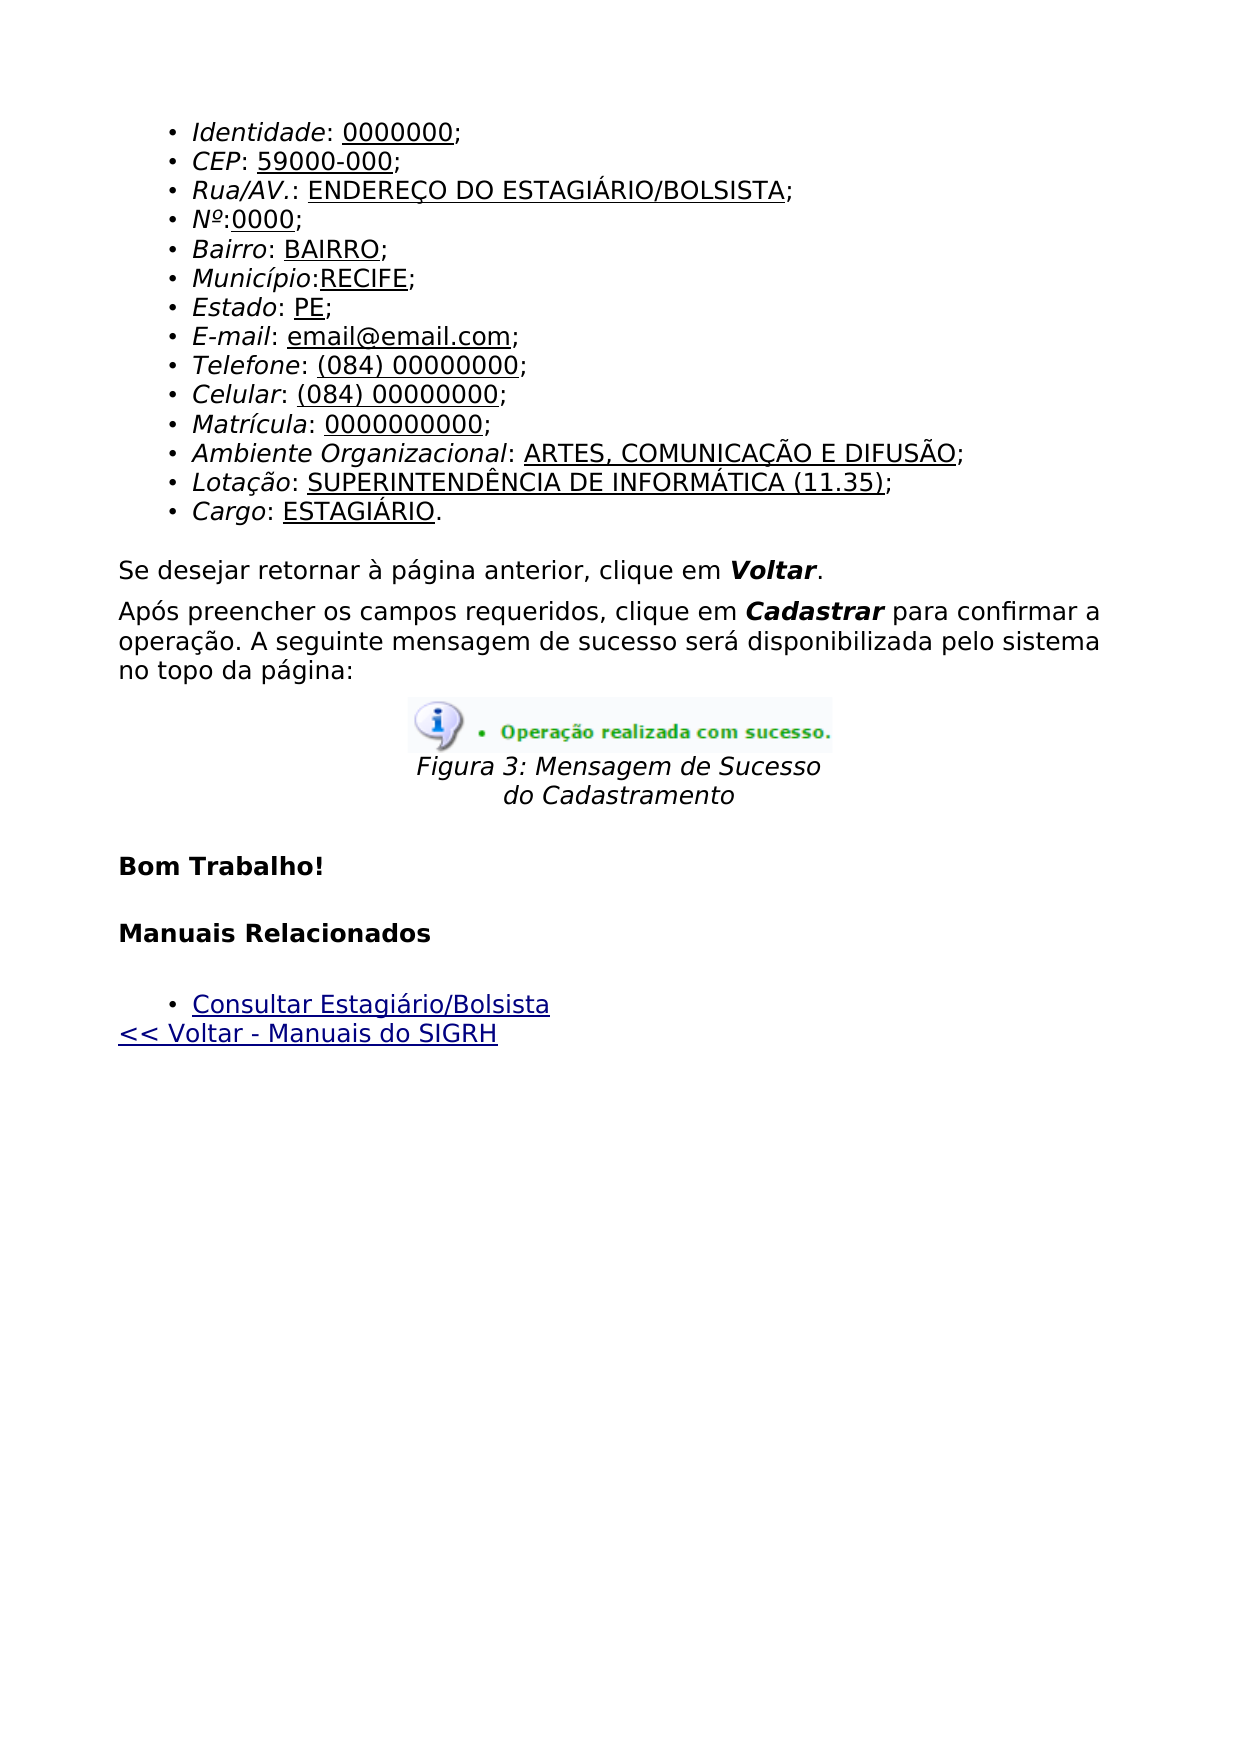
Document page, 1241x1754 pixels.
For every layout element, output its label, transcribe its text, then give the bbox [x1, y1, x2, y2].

subtitle Manuais Relacionados [118, 919, 1122, 948]
list Matrícula: 0000000000; [177, 410, 1122, 439]
text Após preencher os campos requeridos, clique em Cadastrar para confirmar a operação. A seguinte mensagem de sucesso será disponibilizada pelo sistema no topo da página: [118, 598, 1122, 685]
list Cargo: ESTAGIÁRIO. [177, 497, 1122, 526]
text Bom Trabalho! [118, 852, 1122, 881]
text << Voltar - Manuais do SIGRH [118, 1019, 1122, 1048]
text Figura 3: Mensagem de Sucesso do Cadastramento [408, 753, 833, 811]
list Município:RECIFE; [177, 264, 1122, 293]
list Bairro: BAIRRO; [177, 235, 1122, 264]
list Celular: (084) 00000000; [177, 381, 1122, 410]
text Se desejar retornar à página anterior, clique em Voltar. [118, 556, 1122, 585]
picture [407, 697, 833, 753]
list Estado: PE; [177, 293, 1122, 322]
list E-mail: email@email.com; [177, 322, 1122, 351]
list Lotação: SUPERINTENDÊNCIA DE INFORMÁTICA (11.35); [177, 468, 1122, 497]
list Rua/AV.: ENDEREÇO DO ESTAGIÁRIO/BOLSISTA; [177, 176, 1122, 206]
list Consultar Estagiário/Bolsista [177, 990, 1122, 1019]
list Nº:0000; [177, 206, 1122, 235]
list Telefone: (084) 00000000; [177, 351, 1122, 381]
list CEP: 59000-000; [177, 147, 1122, 176]
list Ambiente Organizacional: ARTES, COMUNICAÇÃO E DIFUSÃO; [177, 439, 1122, 468]
list Identidade: 0000000; [177, 118, 1122, 147]
